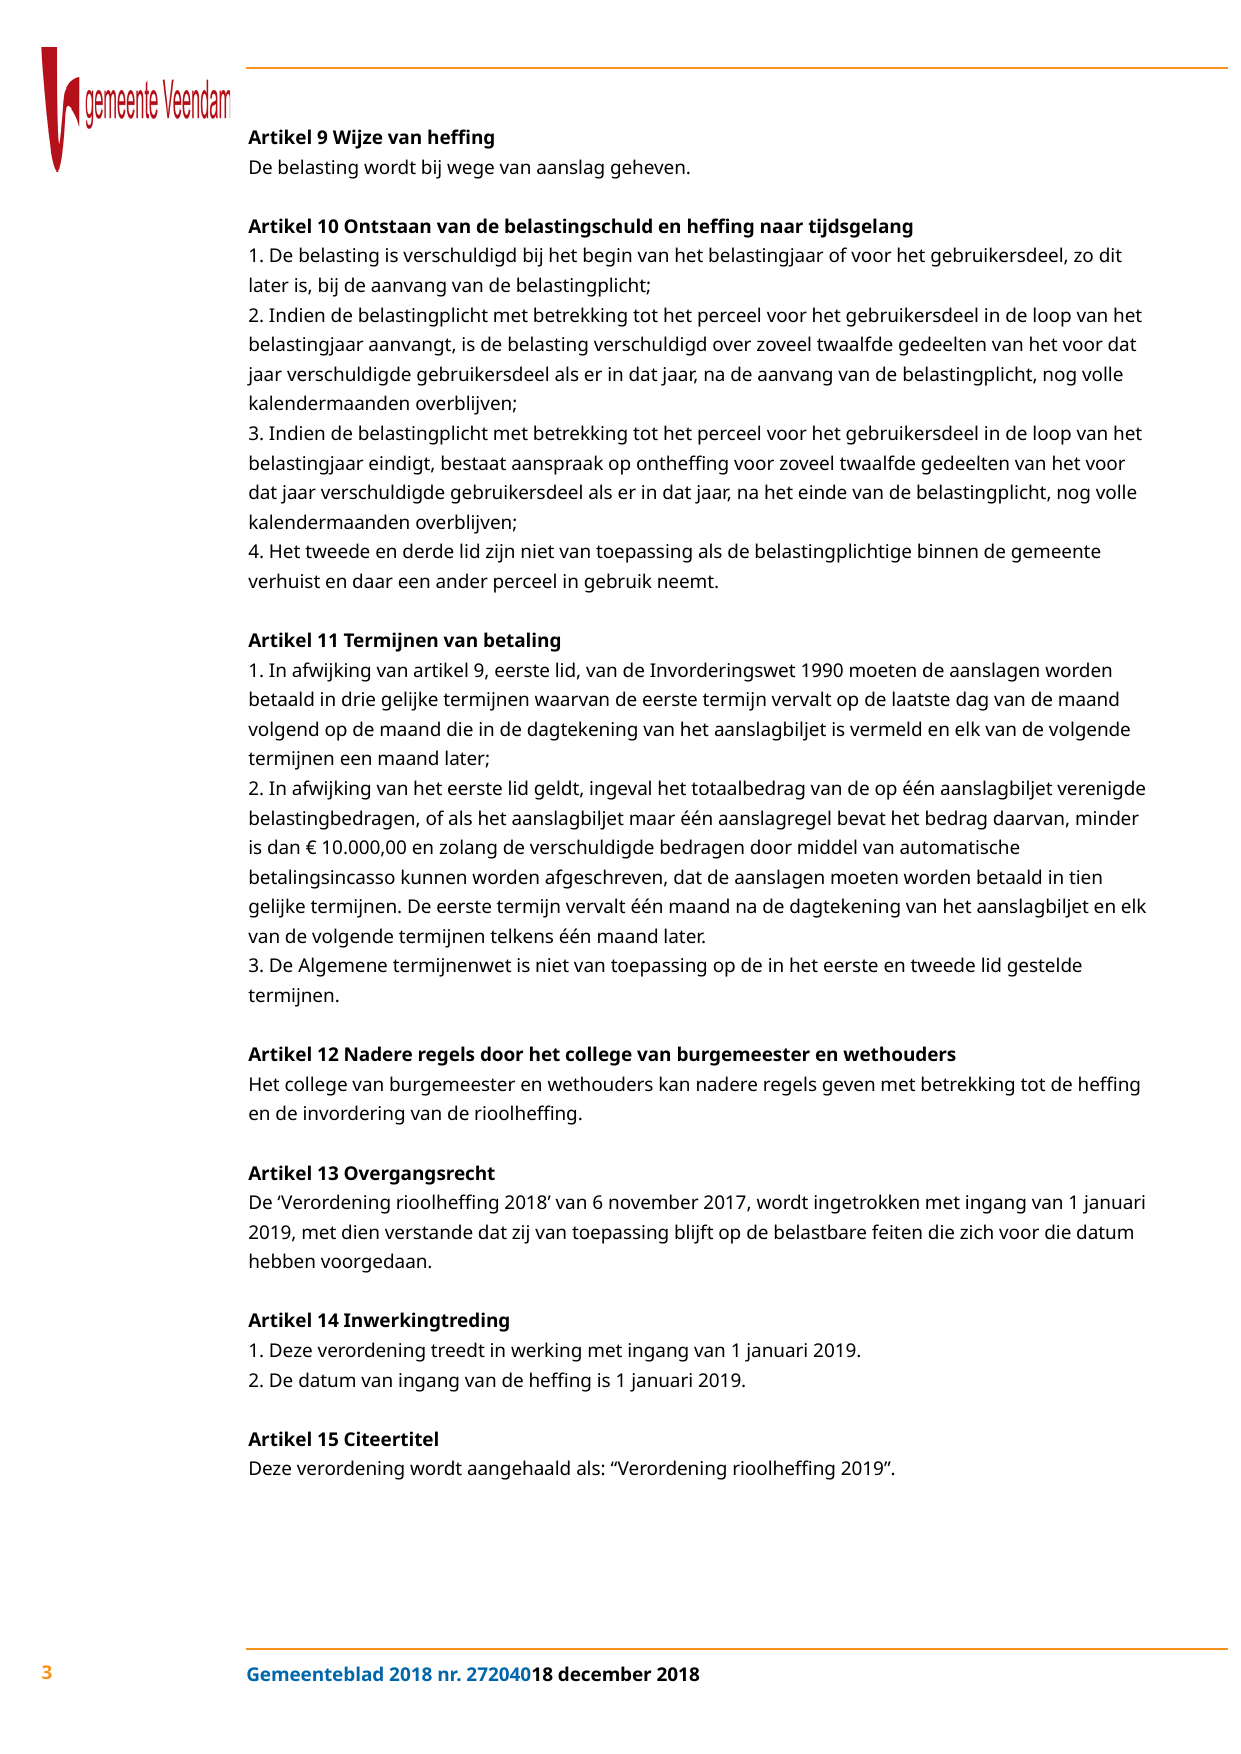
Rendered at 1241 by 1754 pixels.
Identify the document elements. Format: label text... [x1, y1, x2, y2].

picture [41, 47, 231, 172]
text Artikel 13 Overgangsrecht [248, 1160, 1152, 1186]
text Artikel 9 Wijze van heffing [248, 124, 1152, 150]
text 1. De belasting is verschuldigd bij het begin van het belastingjaar of voor het gebruikersdeel, zo dit later is, bij de aanvang van de belastingplicht; [248, 243, 1152, 298]
text 2. De datum van ingang van de heffing is 1 januari 2019. [248, 1367, 1152, 1393]
text De ‘Verordening rioolheffing 2018’ van 6 november 2017, wordt ingetrokken met ingang van 1 januari 2019, met dien verstande dat zij van toepassing blijft op de belastbare feiten die zich voor die datum hebben voorgedaan. [248, 1189, 1152, 1274]
text Het college van burgemeester en wethouders kan nadere regels geven met betrekking tot de heffing en de invordering van de rioolheffing. [248, 1071, 1152, 1126]
text 4. Het tweede en derde lid zijn niet van toepassing als de belastingplichtige binnen de gemeente verhuist en daar een ander perceel in gebruik neemt. [248, 538, 1152, 594]
text 2. Indien de belastingplicht met betrekking tot het perceel voor het gebruikersdeel in de loop van het belastingjaar aanvangt, is de belasting verschuldigd over zoveel twaalfde gedeelten van het voor dat jaar verschuldigde gebruikersdeel als er in dat jaar, na de aanvang van de belastingplicht, nog volle kalendermaanden overblijven; [248, 302, 1152, 416]
text 2. In afwijking van het eerste lid geldt, ingeval het totaalbedrag van de op één aanslagbiljet verenigde belastingbedragen, of als het aanslagbiljet maar één aanslagregel bevat het bedrag daarvan, minder is dan € 10.000,00 en zolang de verschuldigde bedragen door middel van automatische betalingsincasso kunnen worden afgeschreven, dat de aanslagen moeten worden betaald in tien gelijke termijnen. De eerste termijn vervalt één maand na de dagtekening van het aanslagbiljet en elk van de volgende termijnen telkens één maand later. [248, 775, 1152, 949]
text Artikel 15 Citeertitel [248, 1426, 1152, 1452]
text 3. Indien de belastingplicht met betrekking tot het perceel voor het gebruikersdeel in de loop van het belastingjaar eindigt, bestaat aanspraak op ontheffing voor zoveel twaalfde gedeelten van het voor dat jaar verschuldigde gebruikersdeel als er in dat jaar, na het einde van de belastingplicht, nog volle kalendermaanden overblijven; [248, 420, 1152, 535]
text Deze verordening wordt aangehaald als: “Verordening rioolheffing 2019”. [248, 1456, 1152, 1481]
text 1. In afwijking van artikel 9, eerste lid, van de Invorderingswet 1990 moeten de aanslagen worden betaald in drie gelijke termijnen waarvan de eerste termijn vervalt op de laatste dag van de maand volgend op de maand die in de dagtekening van het aanslagbiljet is vermeld en elk van de volgende termijnen een maand later; [248, 657, 1152, 771]
text Artikel 12 Nadere regels door het college van burgemeester en wethouders [248, 1041, 1152, 1067]
text Artikel 14 Inwerkingtreding [248, 1308, 1152, 1333]
text Artikel 11 Termijnen van betaling [248, 627, 1152, 653]
text 3. De Algemene termijnenwet is niet van toepassing op de in het eerste en tweede lid gestelde termijnen. [248, 953, 1152, 1008]
text 1. Deze verordening treedt in werking met ingang van 1 januari 2019. [248, 1337, 1152, 1363]
text De belasting wordt bij wege van aanslag geheven. [248, 154, 1152, 180]
text Artikel 10 Ontstaan van de belastingschuld en heffing naar tijdsgelang [248, 213, 1152, 239]
